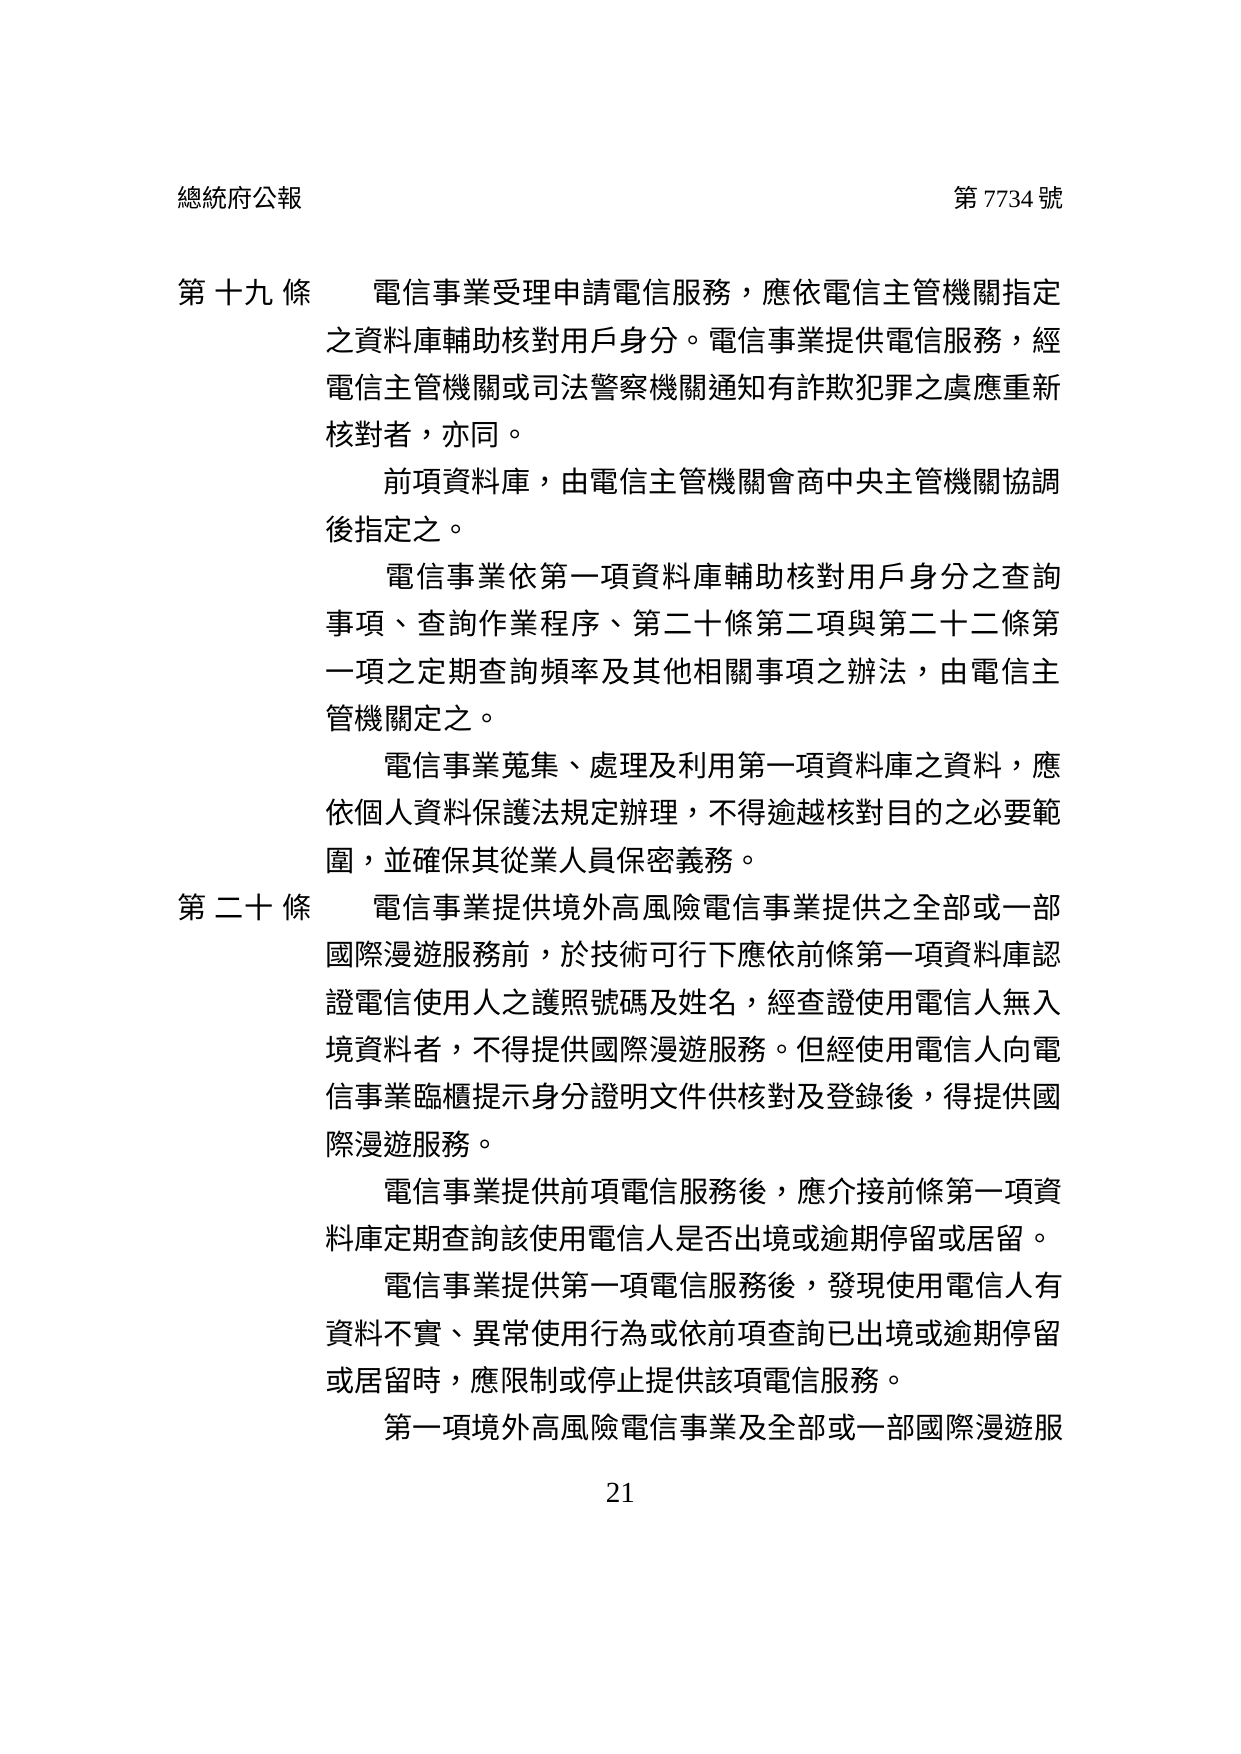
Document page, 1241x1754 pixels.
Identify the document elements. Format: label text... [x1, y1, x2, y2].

text 第 十九 條 電信事業受理申請電信服務，應依電信主管機關指定之資料庫輔助核對用戶身分。電信事業提供電信服務，經電信主管機關或司法警察機關通知有詐欺犯罪之虞應重新核對者，亦同。 [177, 266, 1063, 455]
text 電信事業蒐集、處理及利用第一項資料庫之資料，應依個人資料保護法規定辦理，不得逾越核對目的之必要範圍，並確保其從業人員保密義務。 [325, 739, 1063, 881]
text 電信事業依第一項資料庫輔助核對用戶身分之查詢事項、查詢作業程序、第二十條第二項與第二十二條第一項之定期查詢頻率及其他相關事項之辦法，由電信主管機關定之。 [325, 549, 1063, 739]
text 前項資料庫，由電信主管機關會商中央主管機關協調後指定之。 [325, 455, 1063, 549]
text 第一項境外高風險電信事業及全部或一部國際漫遊服 [325, 1401, 1063, 1448]
text 電信事業提供前項電信服務後，應介接前條第一項資料庫定期查詢該使用電信人是否出境或逾期停留或居留。 [325, 1164, 1063, 1259]
text 第 二十 條 電信事業提供境外高風險電信事業提供之全部或一部國際漫遊服務前，於技術可行下應依前條第一項資料庫認證電信使用人之護照號碼及姓名，經查證使用電信人無入境資料者，不得提供國際漫遊服務。但經使用電信人向電信事業臨櫃提示身分證明文件供核對及登錄後，得提供國際漫遊服務。 [177, 881, 1063, 1164]
text 電信事業提供第一項電信服務後，發現使用電信人有資料不實、異常使用行為或依前項查詢已出境或逾期停留或居留時，應限制或停止提供該項電信服務。 [325, 1259, 1063, 1401]
